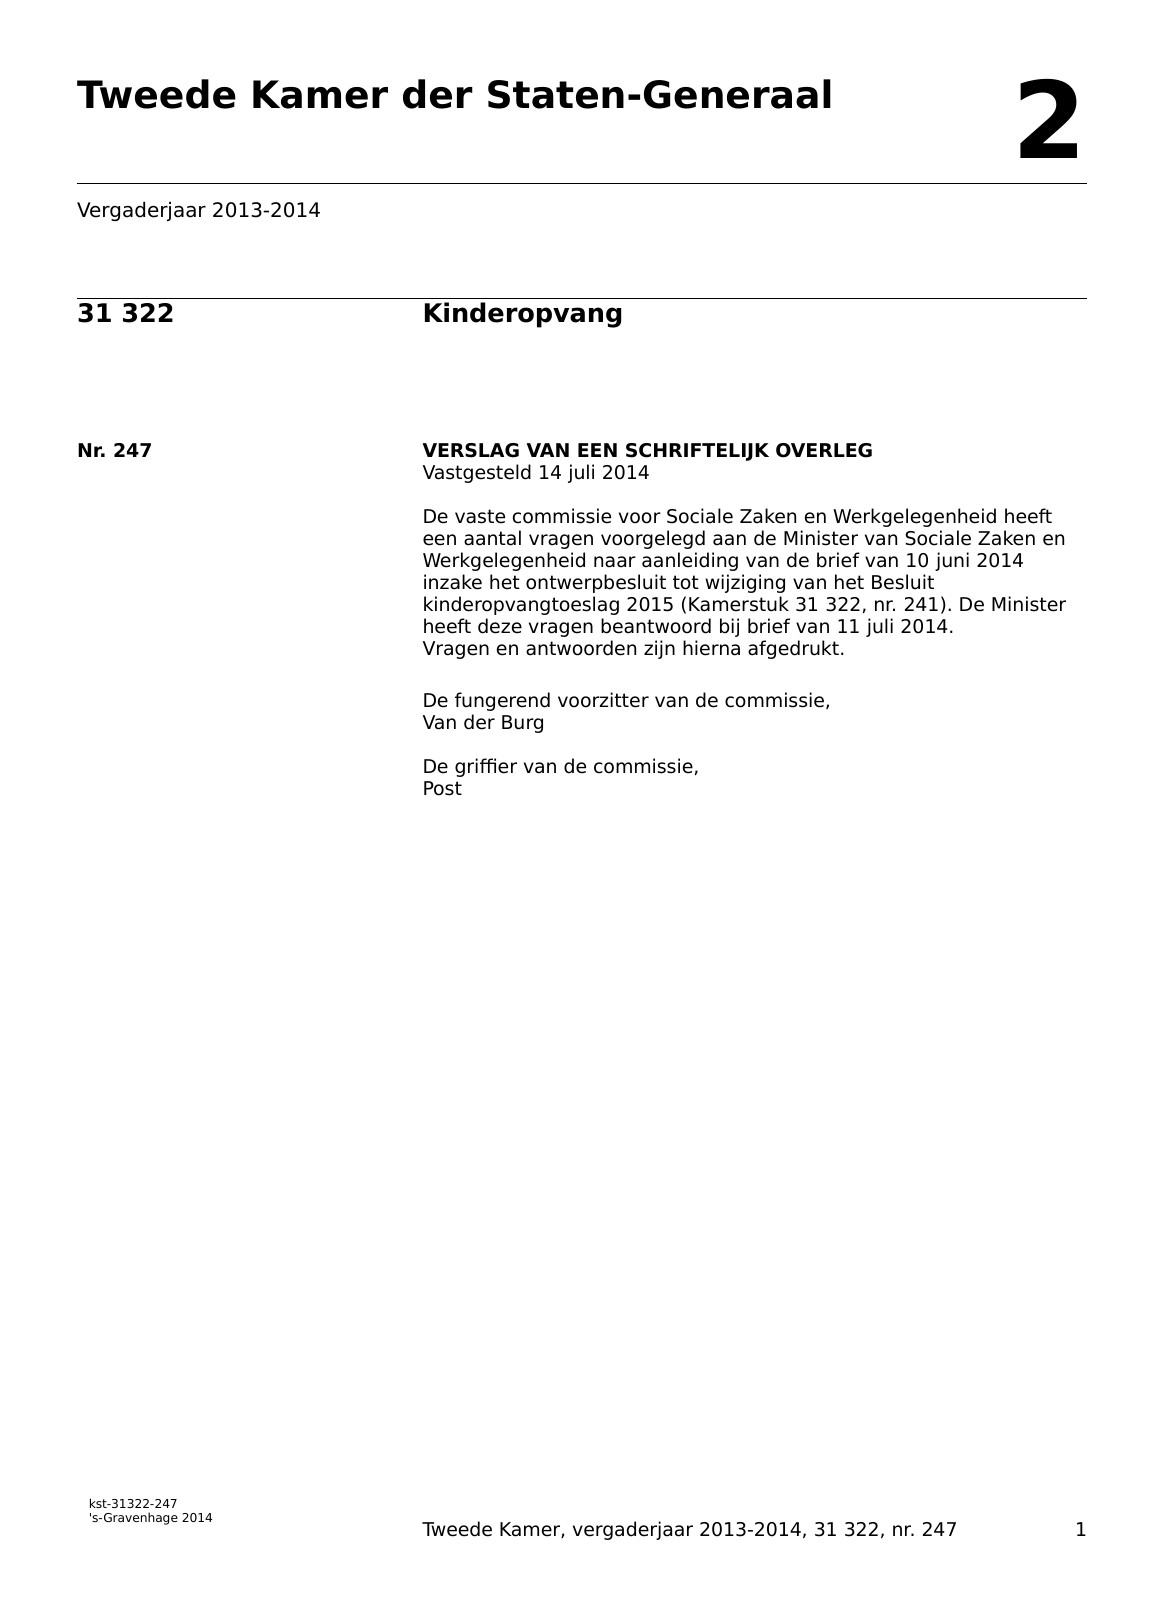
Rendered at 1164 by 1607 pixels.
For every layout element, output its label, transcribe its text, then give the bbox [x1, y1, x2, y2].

text De fungerend voorzitter van de commissie, Van der Burg [422, 690, 1087, 734]
text De vaste commissie voor Sociale Zaken en Werkgelegenheid heeft een aantal vragen voorgelegd aan de Minister van Sociale Zaken en Werkgelegenheid naar aanleiding van de brief van 10 juni 2014 inzake het ontwerpbesluit tot wijziging van het Besluit kinderopvangtoeslag 2015 (Kamerstuk 31 322, nr. 241). De Minister heeft deze vragen beantwoord bij brief van 11 juli 2014. [422, 506, 1087, 638]
table_header Tweede Kamer der Staten-Generaal [77, 59, 886, 183]
text Vastgesteld 14 juli 2014 [422, 462, 1087, 484]
text Vragen en antwoorden zijn hierna afgedrukt. [422, 638, 1087, 660]
subtitle Nr. 247 VERSLAG VAN EEN SCHRIFTELIJK OVERLEG [77, 440, 1087, 462]
text kst-31322-247 [88, 1497, 323, 1511]
table_cell Vergaderjaar 2013-2014 [77, 184, 1087, 298]
text 's-Gravenhage 2014 [88, 1511, 323, 1525]
table_header 2 [886, 59, 1087, 183]
text De griffier van de commissie, Post [422, 756, 1087, 800]
subtitle 31 322 Kinderopvang [77, 299, 1087, 329]
